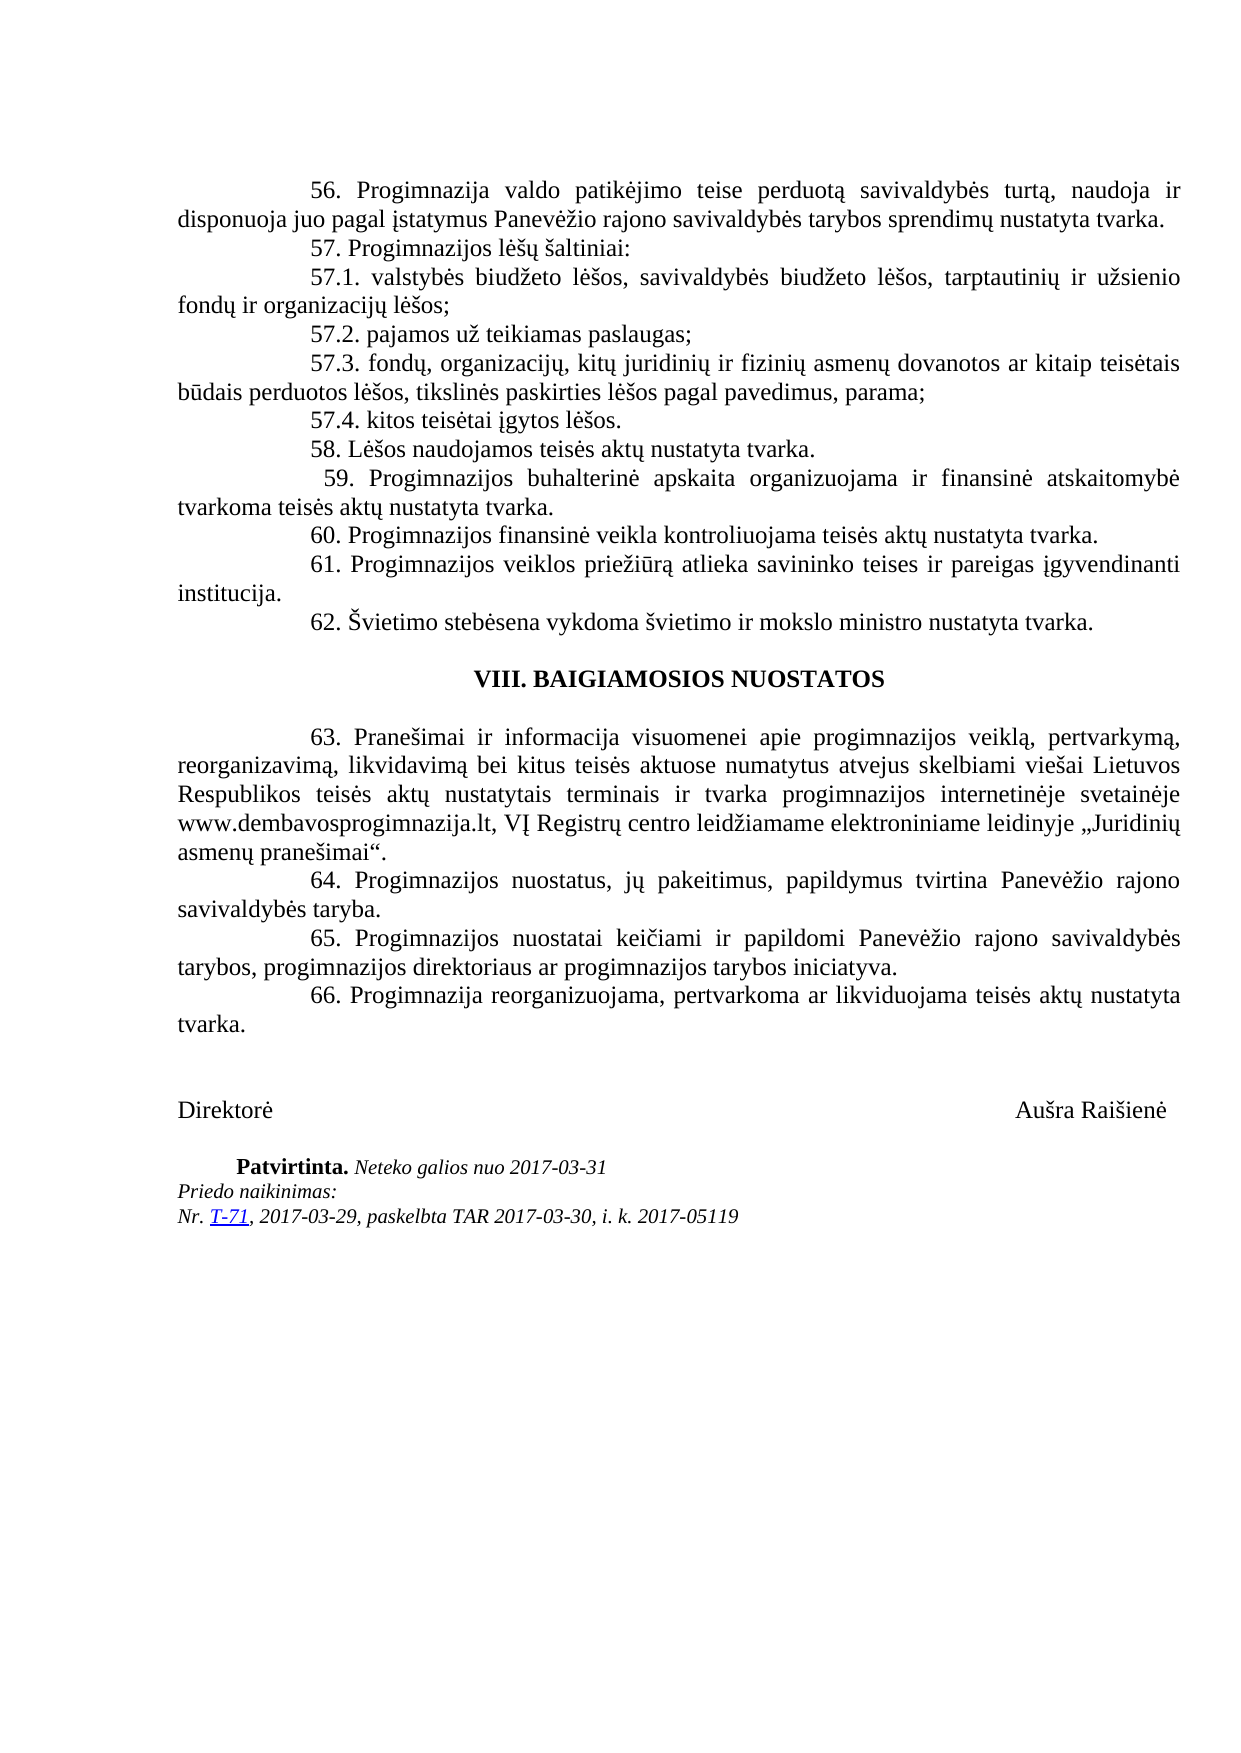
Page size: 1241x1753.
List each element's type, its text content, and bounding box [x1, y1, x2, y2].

text 62. Švietimo stebėsena vykdoma švietimo ir mokslo ministro nustatyta tvarka. [177, 607, 1181, 636]
text 60. Progimnazijos finansinė veikla kontroliuojama teisės aktų nustatyta tvarka. [177, 521, 1181, 549]
text 57. Progimnazijos lėšų šaltiniai: [177, 233, 1181, 262]
text VIII. BAIGIAMOSIOS NUOSTATOS [177, 664, 1181, 693]
text 57.2. pajamos už teikiamas paslaugas; [177, 319, 1181, 348]
text 57.3. fondų, organizacijų, kitų juridinių ir fizinių asmenų dovanotos ar kitaip teisėtais būdais perduotos lėšos, tikslinės paskirties lėšos pagal pavedimus, parama; [177, 348, 1181, 406]
text Nr. T-71, 2017-03-29, paskelbta TAR 2017-03-30, i. k. 2017-05119 [177, 1203, 1181, 1228]
text 57.4. kitos teisėtai įgytos lėšos. [177, 406, 1181, 434]
text 59. Progimnazijos buhalterinė apskaita organizuojama ir finansinė atskaitomybė tvarkoma teisės aktų nustatyta tvarka. [177, 463, 1181, 521]
text Priedo naikinimas: [177, 1179, 1181, 1203]
text Direktorė Aušra Raišienė [177, 1096, 1181, 1124]
text 66. Progimnazija reorganizuojama, pertvarkoma ar likviduojama teisės aktų nustatyta tvarka. [177, 981, 1181, 1038]
text 64. Progimnazijos nuostatus, jų pakeitimus, papildymus tvirtina Panevėžio rajono savivaldybės taryba. [177, 866, 1181, 923]
text 58. Lėšos naudojamos teisės aktų nustatyta tvarka. [177, 434, 1181, 463]
text 61. Progimnazijos veiklos priežiūrą atlieka savininko teises ir pareigas įgyvendinanti institucija. [177, 549, 1181, 607]
text 63. Pranešimai ir informacija visuomenei apie progimnazijos veiklą, pertvarkymą, reorganizavimą, likvidavimą bei kitus teisės aktuose numatytus atvejus skelbiami viešai Lietuvos Respublikos teisės aktų nustatytais terminais ir tvarka progimnazijos internetinėje svetainėje www.dembavosprogimnazija.lt, VĮ Registrų centro leidžiamame elektroniniame leidinyje „Juridinių asmenų pranešimai“. [177, 722, 1181, 866]
text 65. Progimnazijos nuostatai keičiami ir papildomi Panevėžio rajono savivaldybės tarybos, progimnazijos direktoriaus ar progimnazijos tarybos iniciatyva. [177, 923, 1181, 981]
text 56. Progimnazija valdo patikėjimo teise perduotą savivaldybės turtą, naudoja ir disponuoja juo pagal įstatymus Panevėžio rajono savivaldybės tarybos sprendimų nustatyta tvarka. [177, 176, 1181, 233]
text 57.1. valstybės biudžeto lėšos, savivaldybės biudžeto lėšos, tarptautinių ir užsienio fondų ir organizacijų lėšos; [177, 262, 1181, 319]
text Patvirtinta. Neteko galios nuo 2017-03-31 [177, 1153, 1181, 1179]
